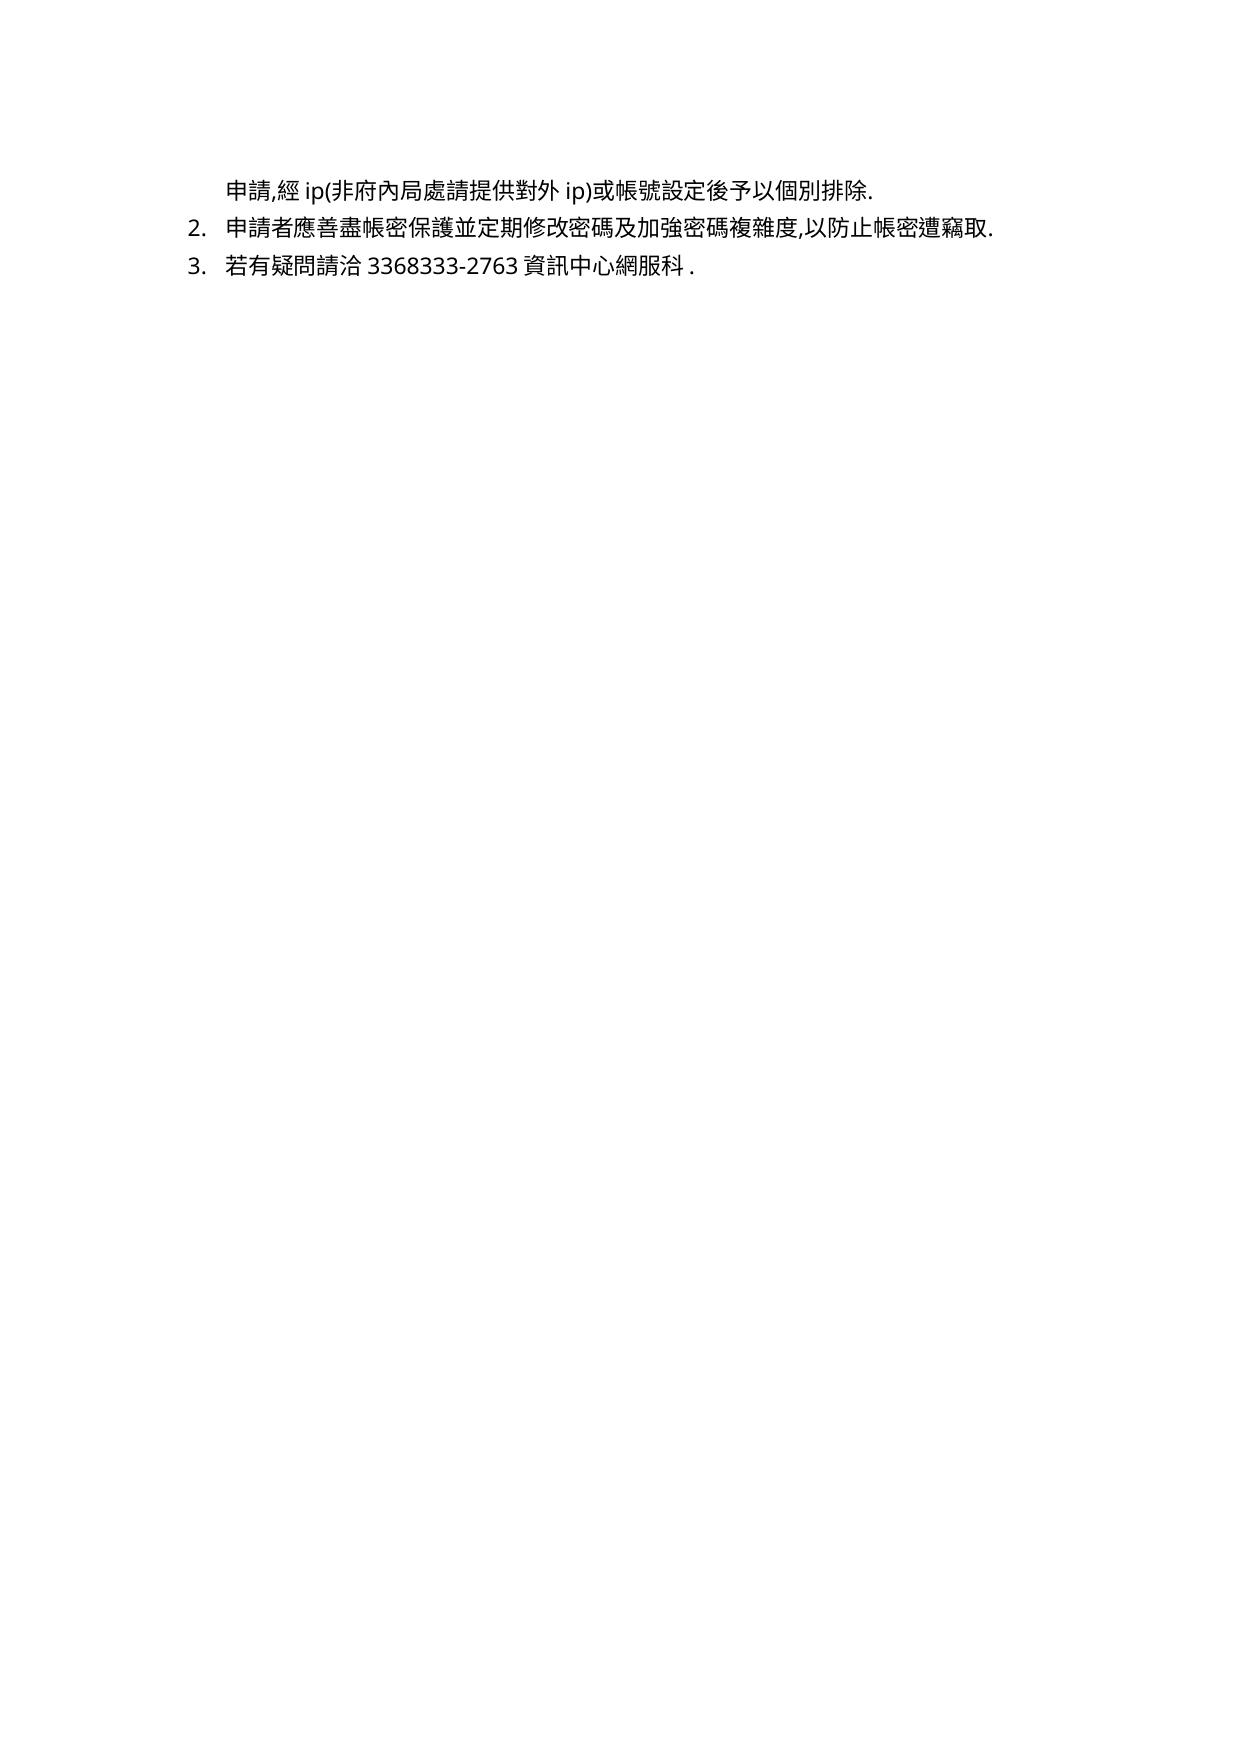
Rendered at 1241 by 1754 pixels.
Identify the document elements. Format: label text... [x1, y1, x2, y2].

list 申請,經ip(非府內局處請提供對外ip)或帳號設定後予以個別排除. [187, 164, 1053, 202]
list 申請者應善盡帳密保護並定期修改密碼及加強密碼複雜度,以防止帳密遭竊取. [187, 202, 1053, 239]
list 若有疑問請洽3368333-2763資訊中心網服科 . [187, 239, 1053, 277]
